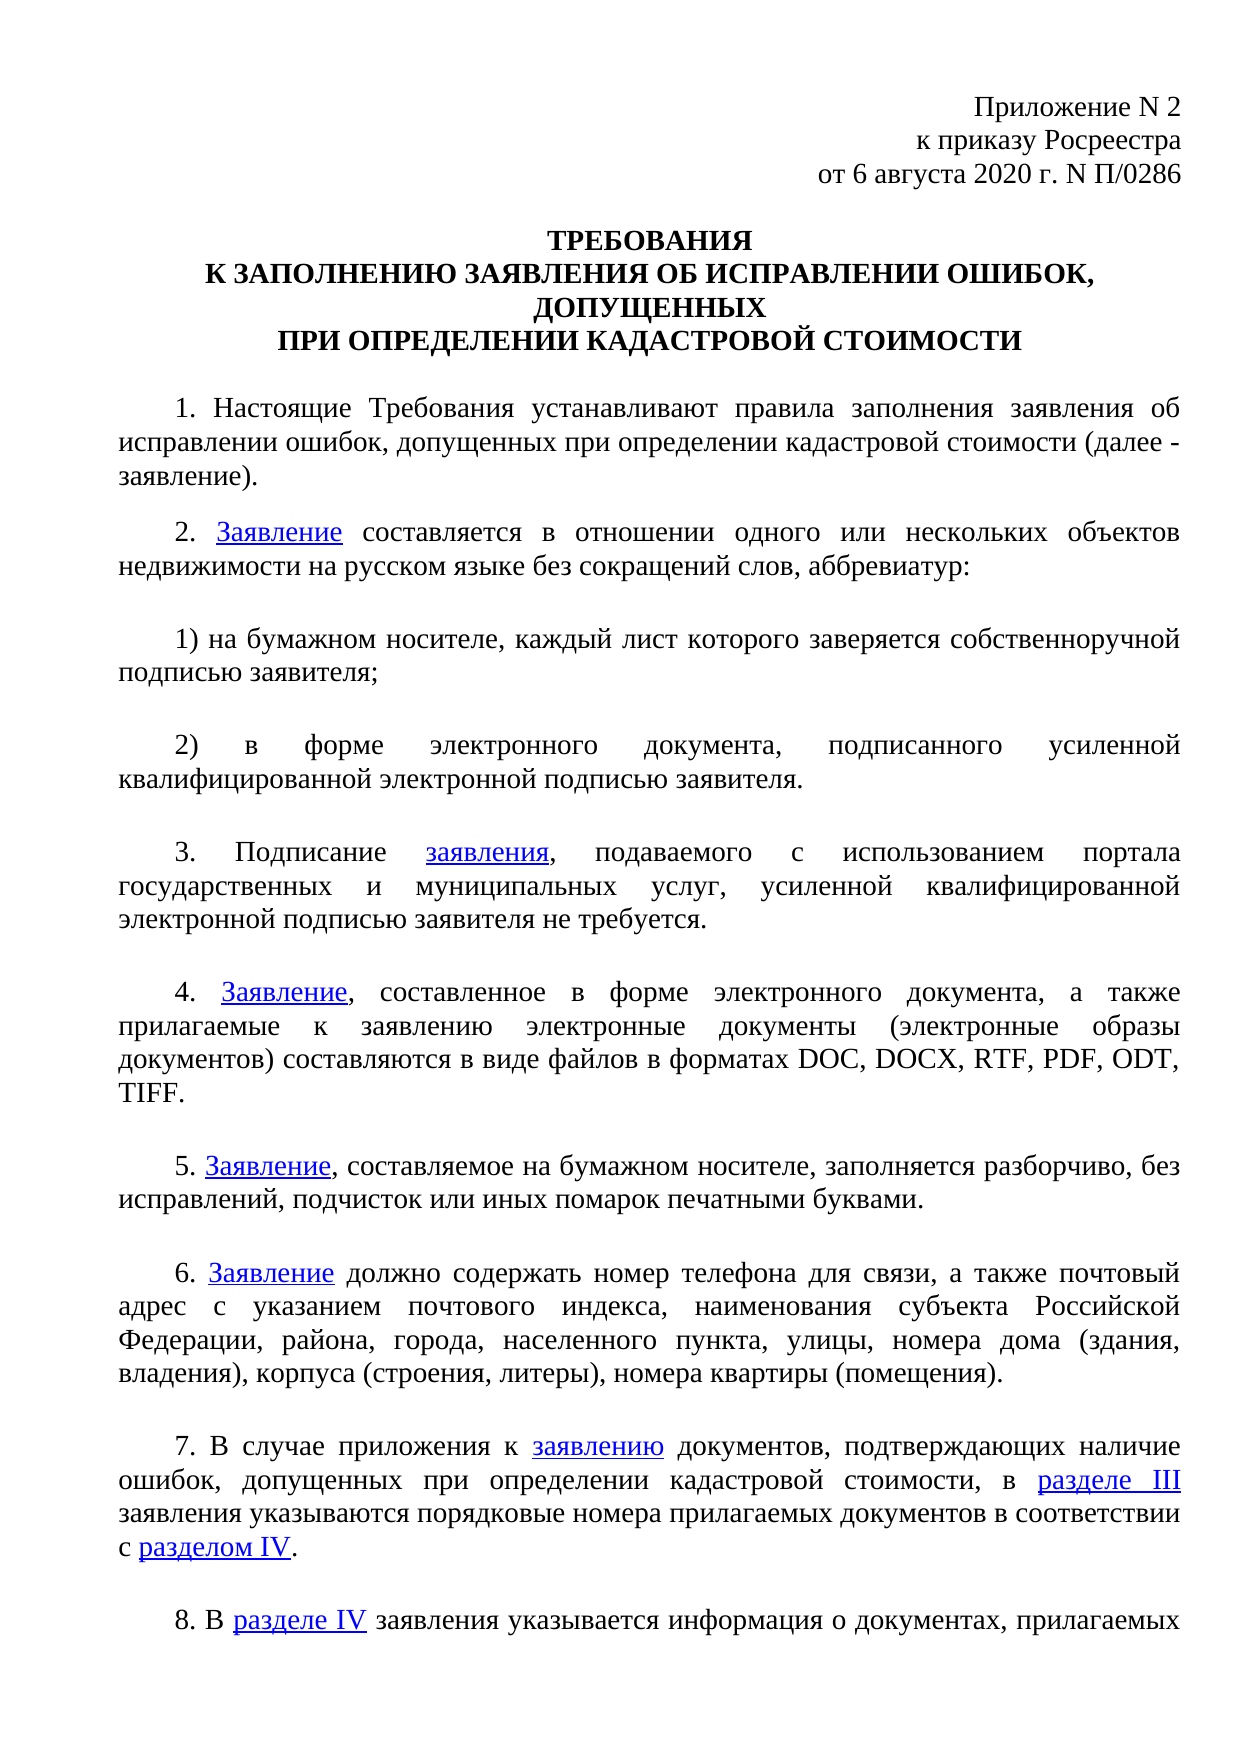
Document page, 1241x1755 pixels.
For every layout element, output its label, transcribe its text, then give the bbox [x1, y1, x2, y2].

text 3. Подписание заявления, подаваемого с использованием портала государственных и муниципальных услуг, усиленной квалифицированной электронной подписью заявителя не требуется. [118, 834, 1181, 935]
subtitle Приложение N 2 [118, 89, 1181, 122]
text 1. Настоящие Требования устанавливают правила заполнения заявления об исправлении ошибок, допущенных при определении кадастровой стоимости (далее - заявление). [118, 391, 1181, 491]
text от 6 августа 2020 г. N П/0286 [118, 156, 1181, 189]
text 8. В разделе IV заявления указывается информация о документах, прилагаемых [118, 1602, 1181, 1636]
text 7. В случае приложения к заявлению документов, подтверждающих наличие ошибок, допущенных при определении кадастровой стоимости, в разделе III заявления указываются порядковые номера прилагаемых документов в соответствии с разделом IV. [118, 1428, 1181, 1563]
text к приказу Росреестра [118, 122, 1181, 156]
text 4. Заявление, составленное в форме электронного документа, а также прилагаемые к заявлению электронные документы (электронные образы документов) составляются в виде файлов в форматах DOC, DOCX, RTF, PDF, ODT, TIFF. [118, 974, 1181, 1108]
text 5. Заявление, составляемое на бумажном носителе, заполняется разборчиво, без исправлений, подчисток или иных помарок печатными буквами. [118, 1148, 1181, 1215]
text 6. Заявление должно содержать номер телефона для связи, а также почтовый адрес с указанием почтового индекса, наименования субъекта Российской Федерации, района, города, населенного пункта, улицы, номера дома (здания, владения), корпуса (строения, литеры), номера квартиры (помещения). [118, 1255, 1181, 1389]
title К ЗАПОЛНЕНИЮ ЗАЯВЛЕНИЯ ОБ ИСПРАВЛЕНИИ ОШИБОК, ДОПУЩЕННЫХ [118, 256, 1181, 323]
text 2) в форме электронного документа, подписанного усиленной квалифицированной электронной подписью заявителя. [118, 727, 1181, 794]
title ПРИ ОПРЕДЕЛЕНИИ КАДАСТРОВОЙ СТОИМОСТИ [118, 323, 1181, 357]
text 1) на бумажном носителе, каждый лист которого заверяется собственноручной подписью заявителя; [118, 621, 1181, 688]
title ТРЕБОВАНИЯ [118, 223, 1181, 256]
text 2. Заявление составляется в отношении одного или нескольких объектов недвижимости на русском языке без сокращений слов, аббревиатур: [118, 514, 1181, 581]
